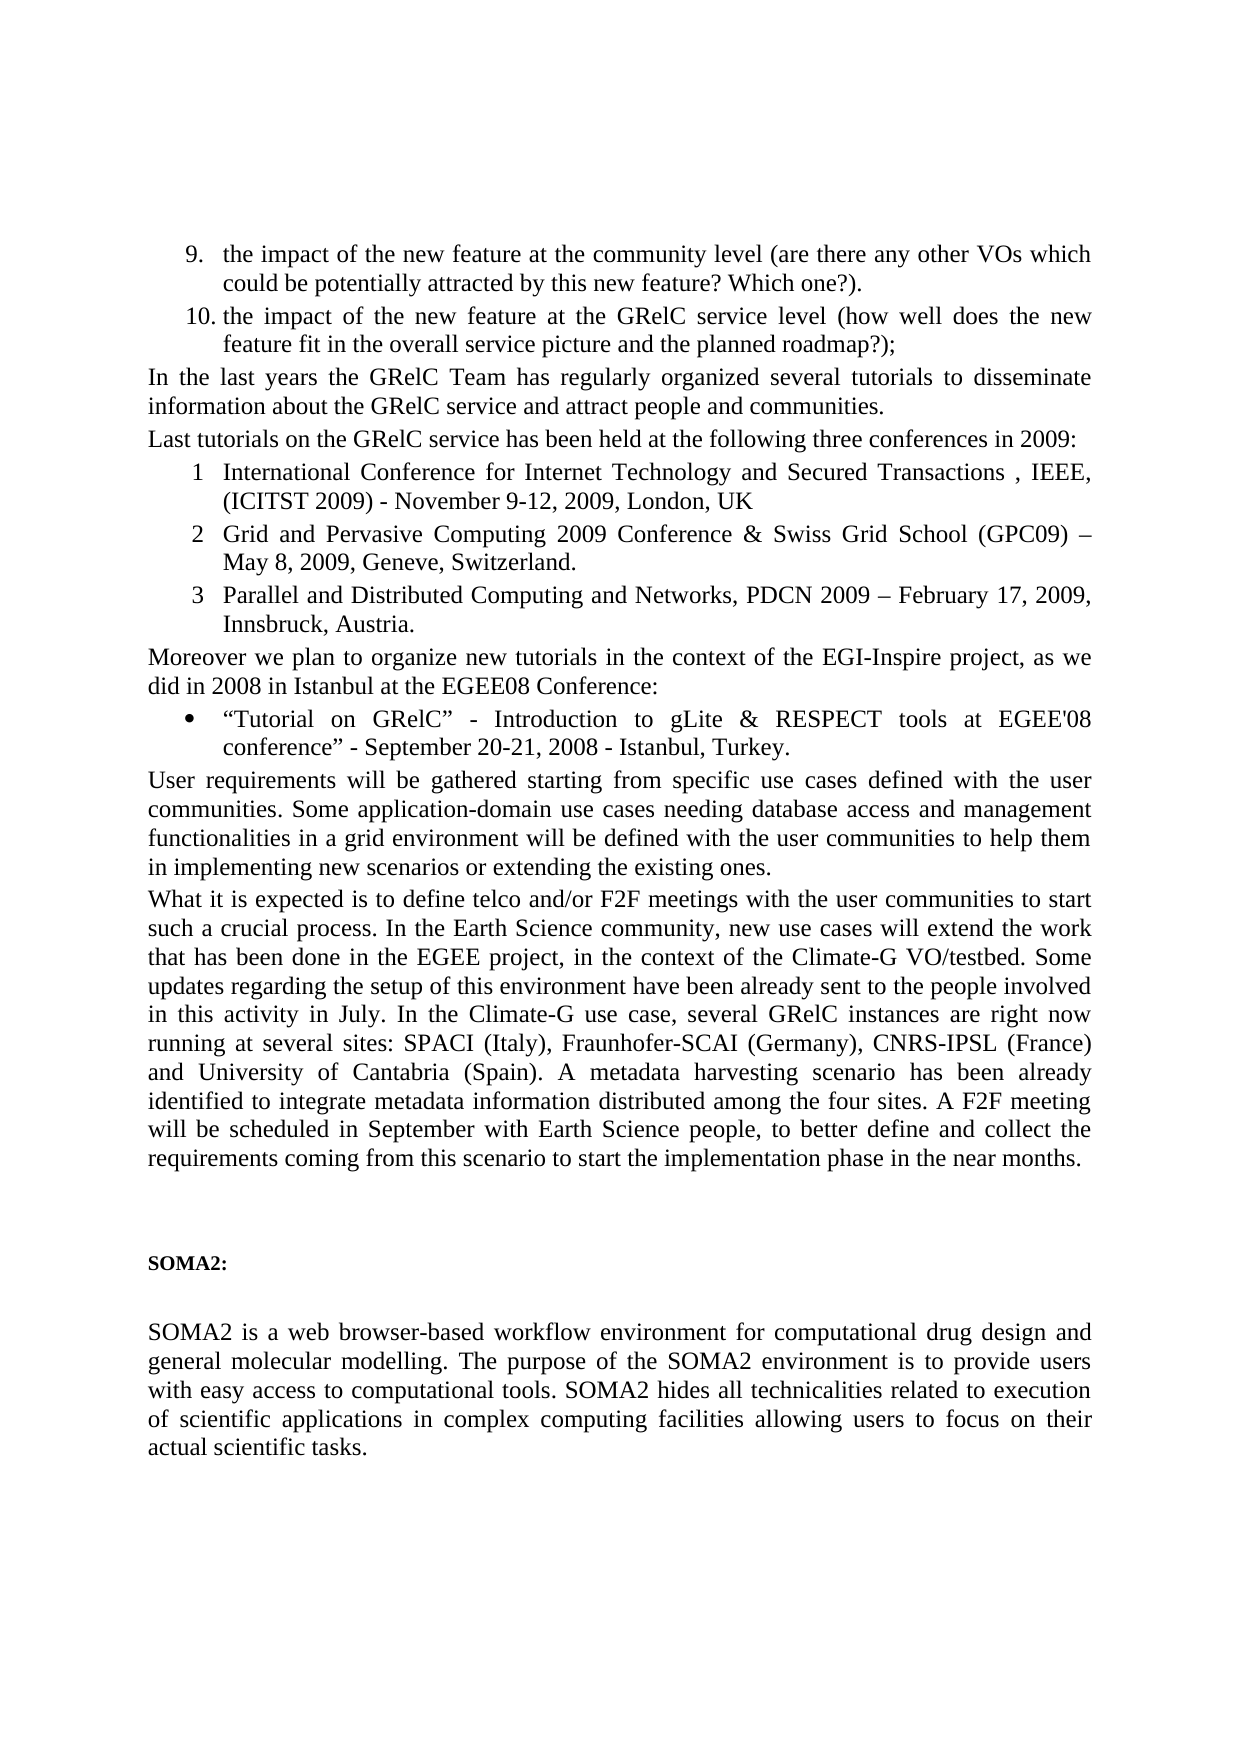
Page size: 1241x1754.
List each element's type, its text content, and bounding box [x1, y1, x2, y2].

text User requirements will be gathered starting from specific use cases defined with the user communities. Some application-domain use cases needing database access and management functionalities in a grid environment will be defined with the user communities to help them in implementing new scenarios or extending the existing ones. [148, 765, 1093, 880]
list Parallel and Distributed Computing and Networks, PDCN 2009 – February 17, 2009, Innsbruck, Austria. [185, 580, 1093, 638]
text In the last years the GRelC Team has regularly organized several tutorials to disseminate information about the GRelC service and attract people and communities. [148, 362, 1093, 420]
list International Conference for Internet Technology and Secured Transactions , IEEE, (ICITST 2009) - November 9-12, 2009, London, UK [185, 457, 1093, 514]
text Moreover we plan to organize new tutorials in the context of the EGI-Inspire project, as we did in 2008 in Istanbul at the EGEE08 Conference: [148, 642, 1093, 699]
text Last tutorials on the GRelC service has been held at the following three conferences in 2009: [148, 424, 1093, 453]
text SOMA2: [148, 1250, 1093, 1274]
list “Tutorial on GRelC” - Introduction to gLite & RESPECT tools at EGEE'08 conference” - September 20-21, 2008 - Istanbul, Turkey. [185, 704, 1093, 761]
list Grid and Pervasive Computing 2009 Conference & Swiss Grid School (GPC09) – May 8, 2009, Geneve, Switzerland. [185, 519, 1093, 576]
text What it is expected is to define telco and/or F2F meetings with the user communities to start such a crucial process. In the Earth Science community, new use cases will extend the work that has been done in the EGEE project, in the context of the Climate-G VO/testbed. Some updates regarding the setup of this environment have been already sent to the people involved in this activity in July. In the Climate-G use case, several GRelC instances are right now running at several sites: SPACI (Italy), Fraunhofer-SCAI (Germany), CNRS-IPSL (France) and University of Cantabria (Spain). A metadata harvesting scenario has been already identified to integrate metadata information distributed among the four sites. A F2F meeting will be scheduled in September with Earth Science people, to better define and collect the requirements coming from this scenario to start the implementation phase in the near months. [148, 884, 1093, 1172]
text SOMA2 is a web browser-based workflow environment for computational drug design and general molecular modelling. The purpose of the SOMA2 environment is to provide users with easy access to computational tools. SOMA2 hides all technicalities related to execution of scientific applications in complex computing facilities allowing users to focus on their actual scientific tasks. [148, 1317, 1093, 1461]
list the impact of the new feature at the community level (are there any other VOs which could be potentially attracted by this new feature? Which one?). [185, 239, 1093, 297]
list the impact of the new feature at the GRelC service level (how well does the new feature fit in the overall service picture and the planned roadmap?); [185, 301, 1093, 358]
